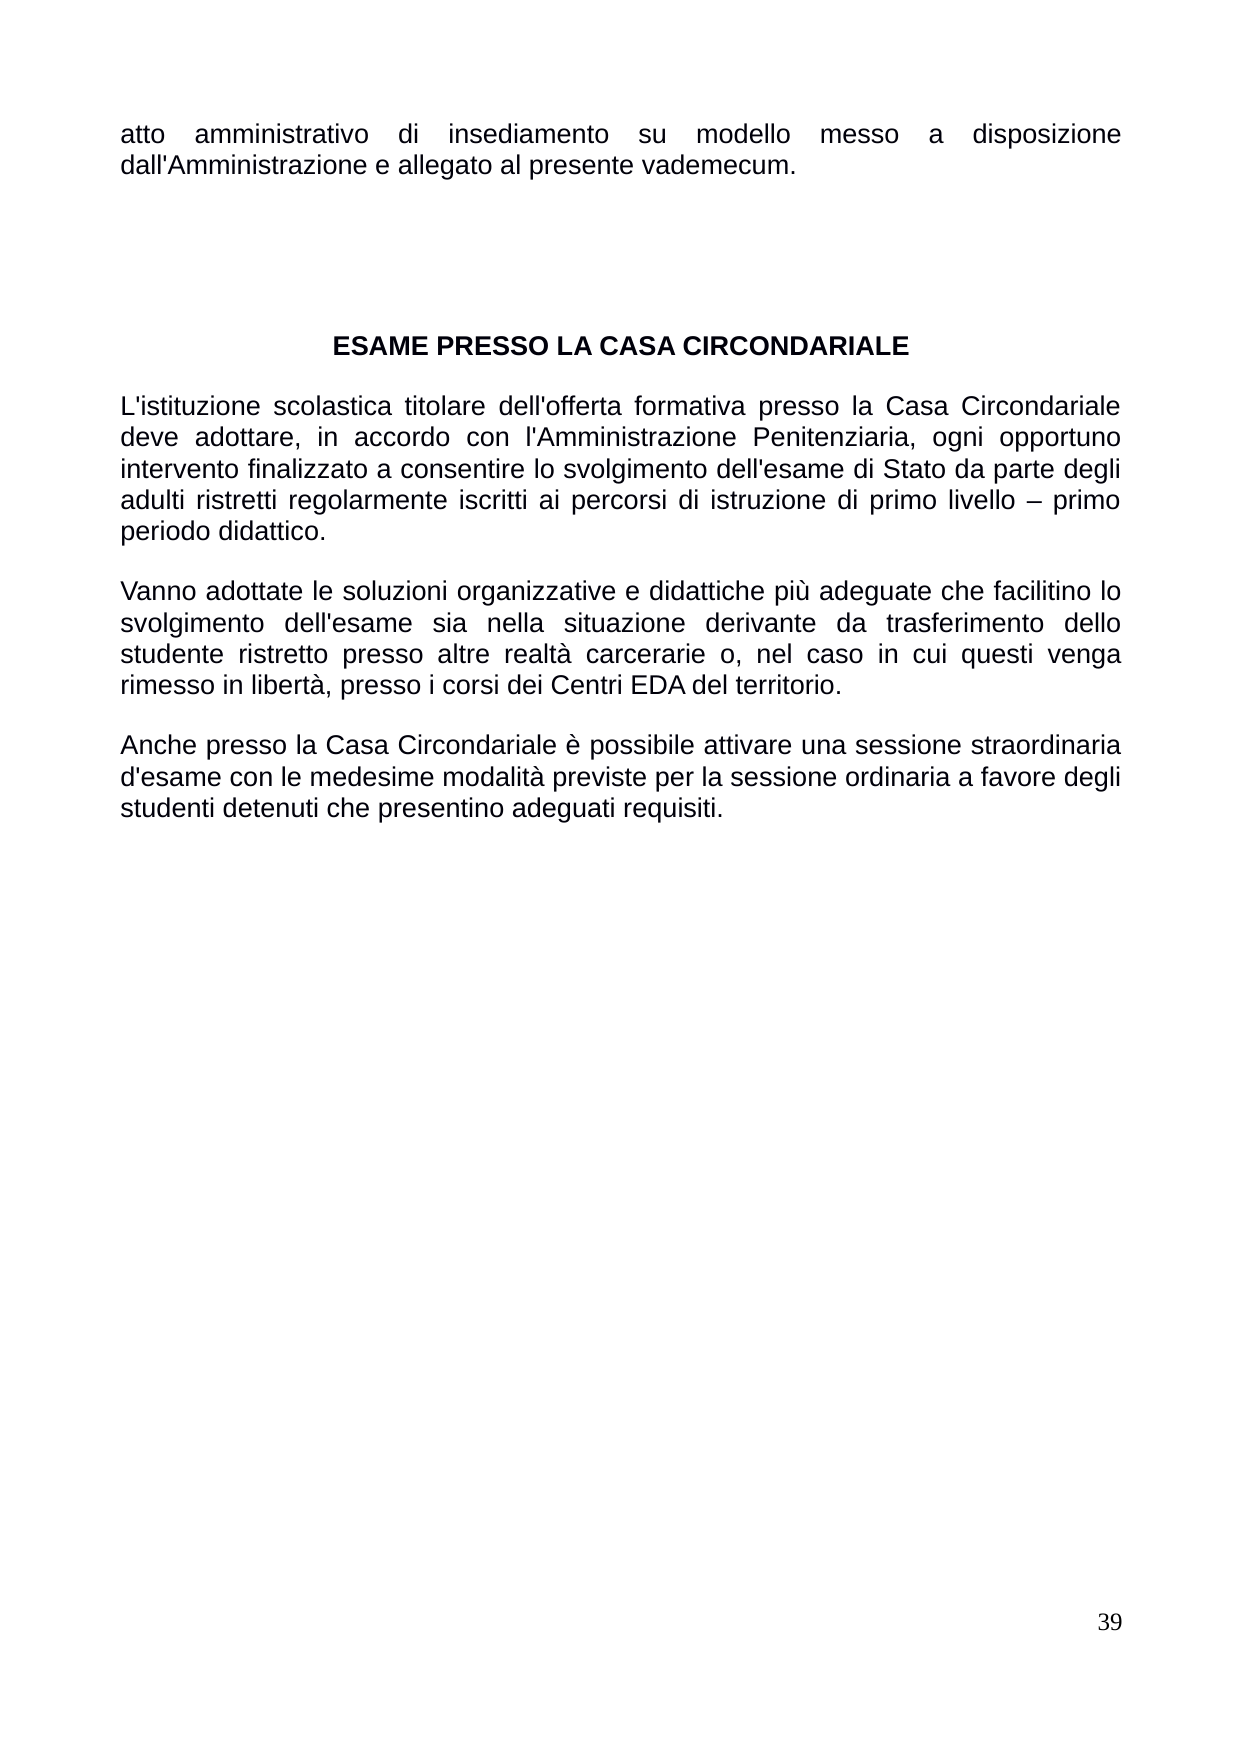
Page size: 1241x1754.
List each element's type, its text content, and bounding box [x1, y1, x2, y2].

text Anche presso la Casa Circondariale è possibile attivare una sessione straordinaria d'esame con le medesime modalità previste per la sessione ordinaria a favore degli studenti detenuti che presentino adeguati requisiti. [120, 729, 1122, 823]
text ESAME PRESSO LA CASA CIRCONDARIALE [120, 330, 1122, 361]
text atto amministrativo di insediamento su modello messo a disposizione dall'Amministrazione e allegato al presente vademecum. [120, 118, 1122, 181]
text L'istituzione scolastica titolare dell'offerta formativa presso la Casa Circondariale deve adottare, in accordo con l'Amministrazione Penitenziaria, ogni opportuno intervento finalizzato a consentire lo svolgimento dell'esame di Stato da parte degli adulti ristretti regolarmente iscritti ai percorsi di istruzione di primo livello – primo periodo didattico. [120, 390, 1122, 546]
text Vanno adottate le soluzioni organizzative e didattiche più adeguate che facilitino lo svolgimento dell'esame sia nella situazione derivante da trasferimento dello studente ristretto presso altre realtà carcerarie o, nel caso in cui questi venga rimesso in libertà, presso i corsi dei Centri EDA del territorio. [120, 575, 1122, 700]
